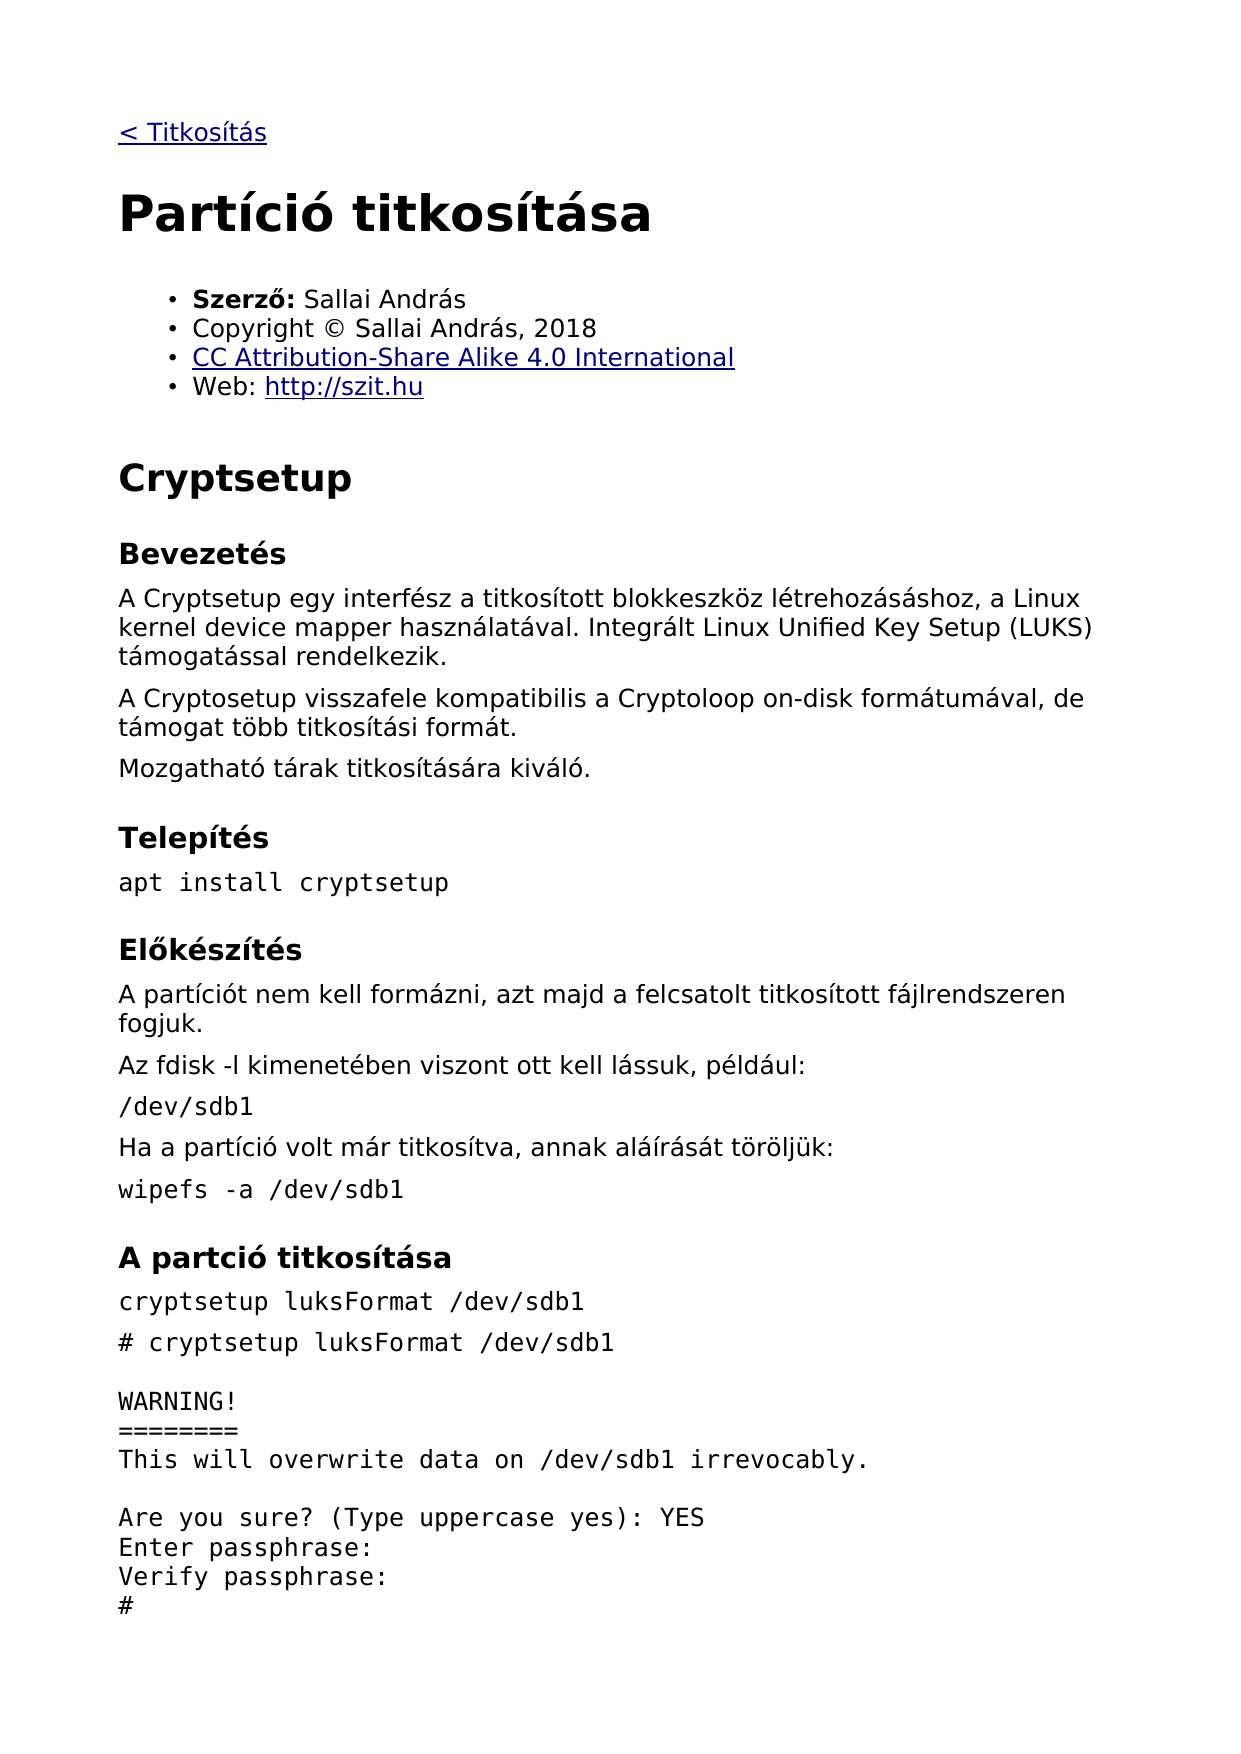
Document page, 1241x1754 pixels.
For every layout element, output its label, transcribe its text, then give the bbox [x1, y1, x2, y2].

text A Cryptosetup visszafele kompatibilis a Cryptoloop on-disk formátumával, de támogat több titkosítási formát. [118, 684, 1122, 742]
text # cryptsetup luksFormat /dev/sdb1 WARNING! ======== This will overwrite data on /dev/sdb1 irrevocably. Are you sure? (Type uppercase yes): YES Enter passphrase: Verify passphrase: # [118, 1328, 1122, 1620]
subtitle A partció titkosítása [118, 1241, 1122, 1275]
text Az fdisk -l kimenetében viszont ott kell lássuk, például: [118, 1051, 1122, 1080]
text A Cryptsetup egy interfész a titkosított blokkeszköz létrehozásáshoz, a Linux kernel device mapper használatával. Integrált Linux Unified Key Setup (LUKS) támogatással rendelkezik. [118, 584, 1122, 671]
subtitle Előkészítés [118, 934, 1122, 968]
subtitle Cryptsetup [118, 456, 1122, 500]
text Mozgatható tárak titkosítására kiváló. [118, 754, 1122, 784]
list Copyright © Sallai András, 2018 [177, 314, 1122, 343]
list CC Attribution-Share Alike 4.0 International [177, 343, 1122, 372]
text wipefs -a /dev/sdb1 [118, 1175, 1122, 1204]
text Ha a partíció volt már titkosítva, annak aláírását töröljük: [118, 1133, 1122, 1163]
subtitle Partíció titkosítása [118, 185, 1122, 243]
text A partíciót nem kell formázni, azt majd a felcsatolt titkosított fájlrendszeren fogjuk. [118, 980, 1122, 1038]
text cryptsetup luksFormat /dev/sdb1 [118, 1288, 1122, 1317]
text apt install cryptsetup [118, 868, 1122, 897]
text < Titkosítás [118, 118, 1122, 147]
text /dev/sdb1 [118, 1093, 1122, 1122]
subtitle Bevezetés [118, 537, 1122, 571]
subtitle Telepítés [118, 821, 1122, 855]
list Web: http://szit.hu [177, 372, 1122, 402]
list Szerző: Sallai András [177, 285, 1122, 314]
